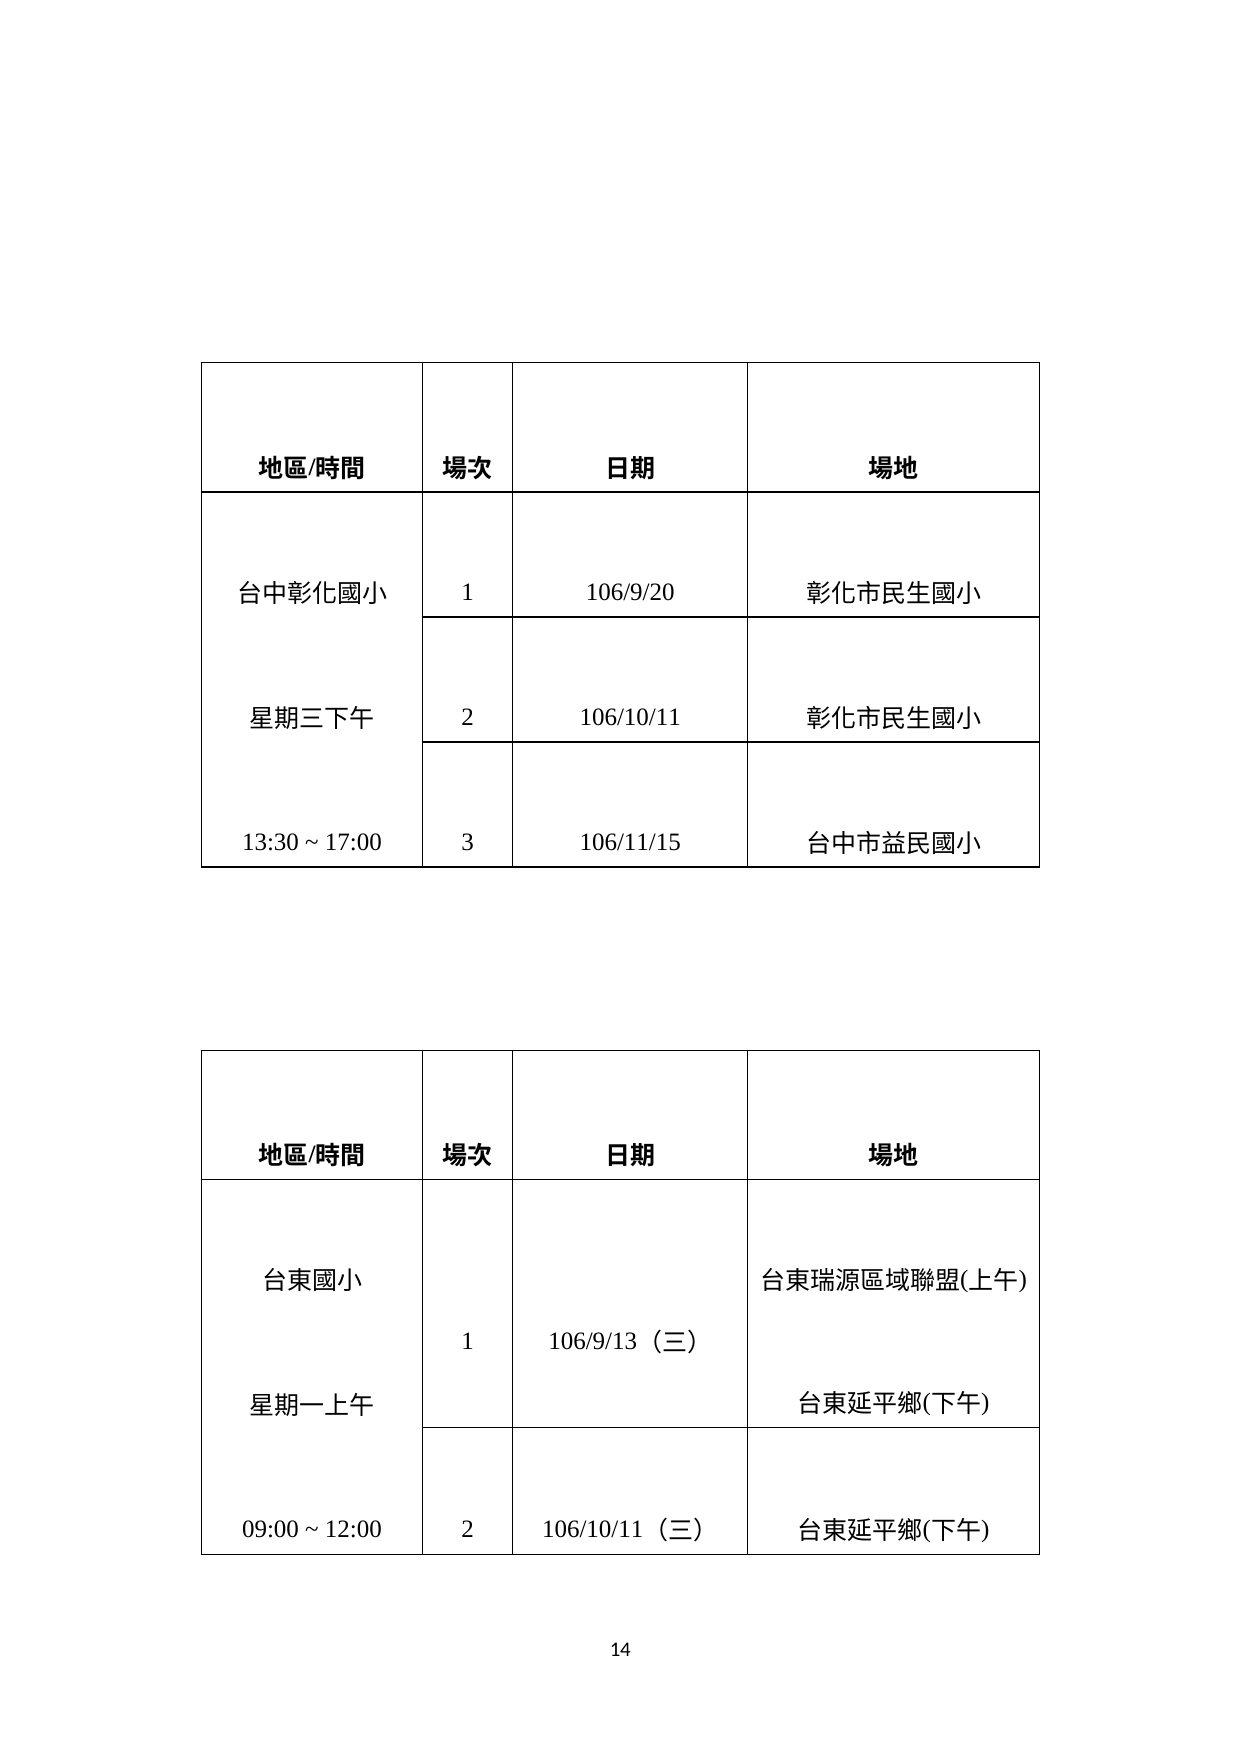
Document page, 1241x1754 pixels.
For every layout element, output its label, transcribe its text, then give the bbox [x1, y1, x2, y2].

table_cell 2 [423, 618, 512, 741]
table_cell 3 [423, 743, 512, 866]
table_cell 台中市益民國小 [748, 743, 1039, 866]
table_cell 106/11/15 [513, 743, 747, 866]
table_cell 106/10/11（三） [513, 1428, 747, 1554]
table_header 地區/時間 [202, 1051, 422, 1179]
table_cell 彰化市民生國小 [748, 493, 1039, 616]
table_cell 台東瑞源區域聯盟(上午) 台東延平鄉(下午) [748, 1180, 1039, 1427]
table_cell 106/9/13（三） [513, 1180, 747, 1427]
table_cell 106/10/11 [513, 618, 747, 741]
table_cell 彰化市民生國小 [748, 618, 1039, 741]
table_header 日期 [513, 363, 747, 491]
table_cell 2 [423, 1428, 512, 1554]
table_header 地區/時間 [202, 363, 422, 491]
table_cell 1 [423, 1180, 512, 1427]
table_header 場次 [423, 363, 512, 491]
table_cell 台東國小 星期一上午 09:00 ~ 12:00 星期三 上午09:00 ~ 12:00 下午13:30 ~ 17:00 [202, 1180, 422, 1554]
table_cell 106/9/20 [513, 493, 747, 616]
table_cell 1 [423, 493, 512, 616]
table_header 場地 [748, 363, 1039, 491]
table_cell 台東延平鄉(下午) [748, 1428, 1039, 1554]
table_header 日期 [513, 1051, 747, 1179]
table_header 場地 [748, 1051, 1039, 1179]
table_header 場次 [423, 1051, 512, 1179]
table_cell 台中彰化國小 星期三下午 13:30 ~ 17:00 [202, 493, 422, 866]
